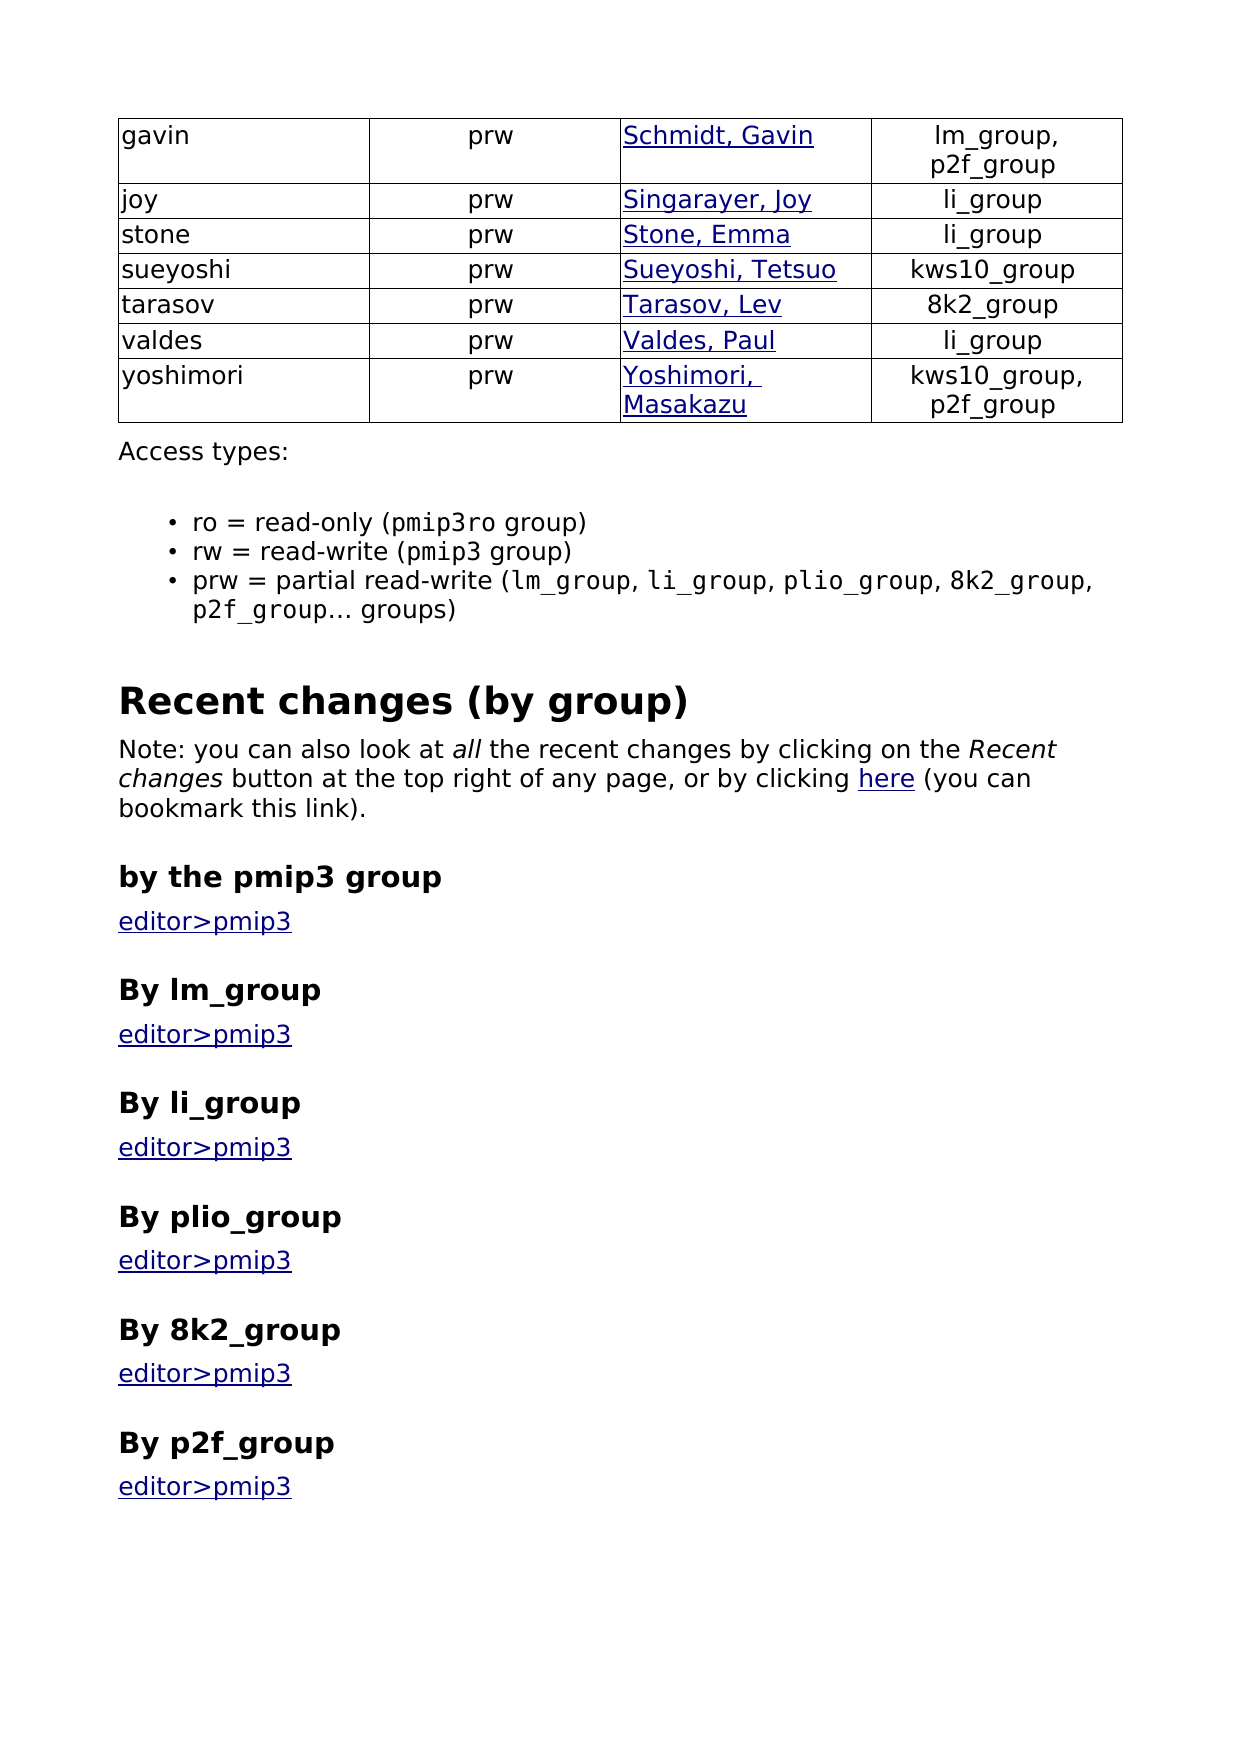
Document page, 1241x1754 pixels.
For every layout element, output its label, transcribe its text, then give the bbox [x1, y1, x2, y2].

table_cell Yoshimori, Masakazu [621, 359, 871, 422]
text editor>pmip3 [118, 907, 1122, 936]
text Access types: [118, 437, 1122, 466]
table_cell prw [370, 219, 620, 253]
list rw = read-write (pmip3 group) [177, 537, 1122, 567]
list ro = read-only (pmip3ro group) [177, 508, 1122, 537]
list prw = partial read-write (lm_group, li_group, plio_group, 8k2_group, p2f_group… groups) [177, 567, 1122, 625]
table_cell tarasov [119, 289, 369, 323]
table_cell kws10_group [872, 254, 1122, 288]
table_cell gavin [119, 119, 369, 182]
text editor>pmip3 [118, 1020, 1122, 1049]
text Note: you can also look at all the recent changes by clicking on the Recent changes button at the top right of any page, or by clicking here (you can bookmark this link). [118, 736, 1122, 823]
table_cell joy [119, 184, 369, 217]
table_cell stone [119, 219, 369, 253]
subtitle By p2f_group [118, 1426, 1122, 1460]
table_cell prw [370, 119, 620, 182]
subtitle by the pmip3 group [118, 861, 1122, 894]
table_cell Stone, Emma [621, 219, 871, 253]
table_cell li_group [872, 324, 1122, 358]
table_cell prw [370, 254, 620, 288]
table_cell yoshimori [119, 359, 369, 422]
table_cell Valdes, Paul [621, 324, 871, 358]
table_cell Singarayer, Joy [621, 184, 871, 217]
table_cell li_group [872, 219, 1122, 253]
subtitle By plio_group [118, 1200, 1122, 1234]
table_cell Schmidt, Gavin [621, 119, 871, 182]
table_cell prw [370, 184, 620, 217]
table_cell prw [370, 324, 620, 358]
subtitle By lm_group [118, 974, 1122, 1008]
table_cell prw [370, 289, 620, 323]
table_cell Tarasov, Lev [621, 289, 871, 323]
text editor>pmip3 [118, 1246, 1122, 1276]
text editor>pmip3 [118, 1359, 1122, 1389]
subtitle By li_group [118, 1087, 1122, 1121]
table_cell sueyoshi [119, 254, 369, 288]
table_cell li_group [872, 184, 1122, 217]
table_cell 8k2_group [872, 289, 1122, 323]
table_cell lm_group, p2f_group [872, 119, 1122, 182]
table_cell Sueyoshi, Tetsuo [621, 254, 871, 288]
subtitle Recent changes (by group) [118, 679, 1122, 723]
table_cell valdes [119, 324, 369, 358]
text editor>pmip3 [118, 1133, 1122, 1162]
text editor>pmip3 [118, 1473, 1122, 1502]
subtitle By 8k2_group [118, 1313, 1122, 1347]
table_cell prw [370, 359, 620, 422]
table_cell kws10_group, p2f_group [872, 359, 1122, 422]
